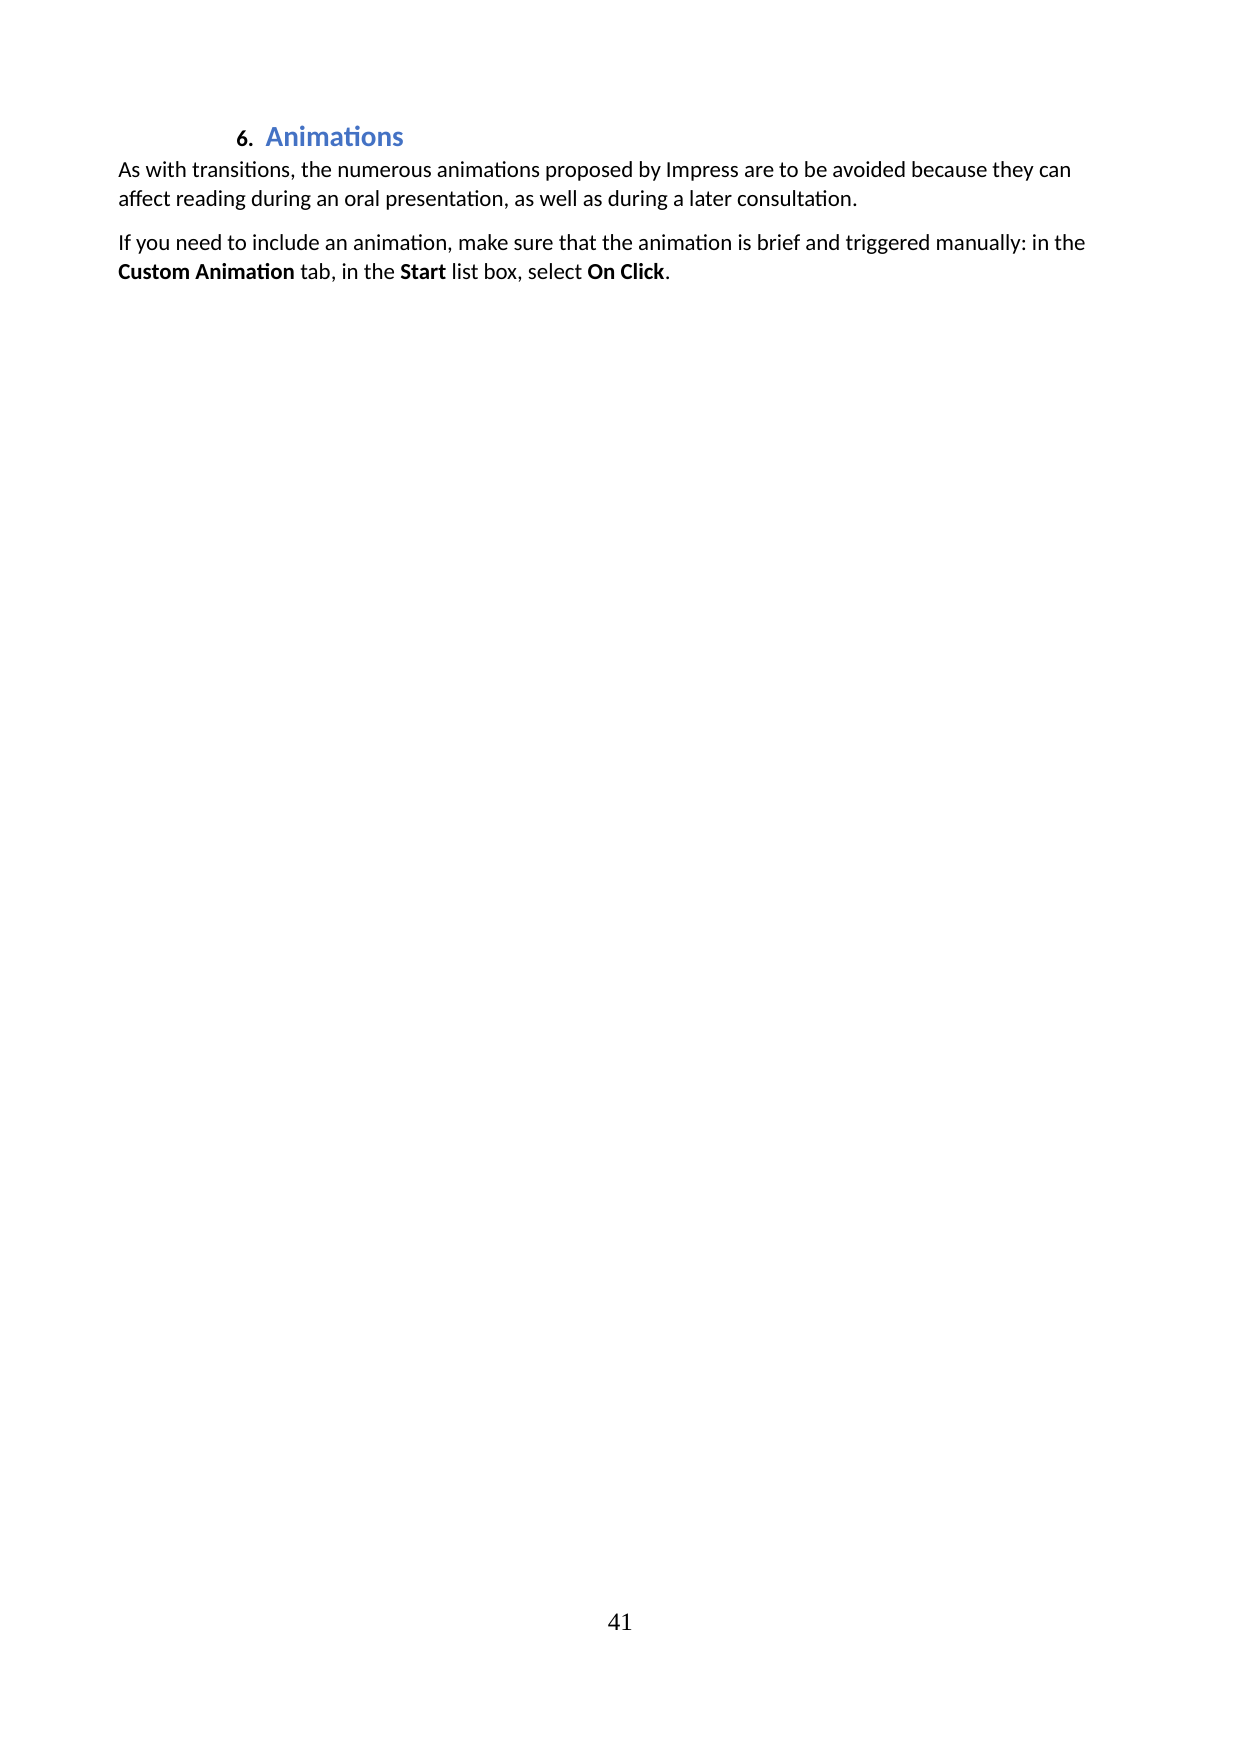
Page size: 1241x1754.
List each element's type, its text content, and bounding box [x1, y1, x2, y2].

subtitle Animations [236, 118, 1122, 154]
text If you need to include an animation, make sure that the animation is brief and triggered manually: in the Custom Animation tab, in the Start list box, select On Click. [118, 227, 1122, 285]
text As with transitions, the numerous animations proposed by Impress are to be avoided because they can affect reading during an oral presentation, as well as during a later consultation. [118, 154, 1122, 212]
